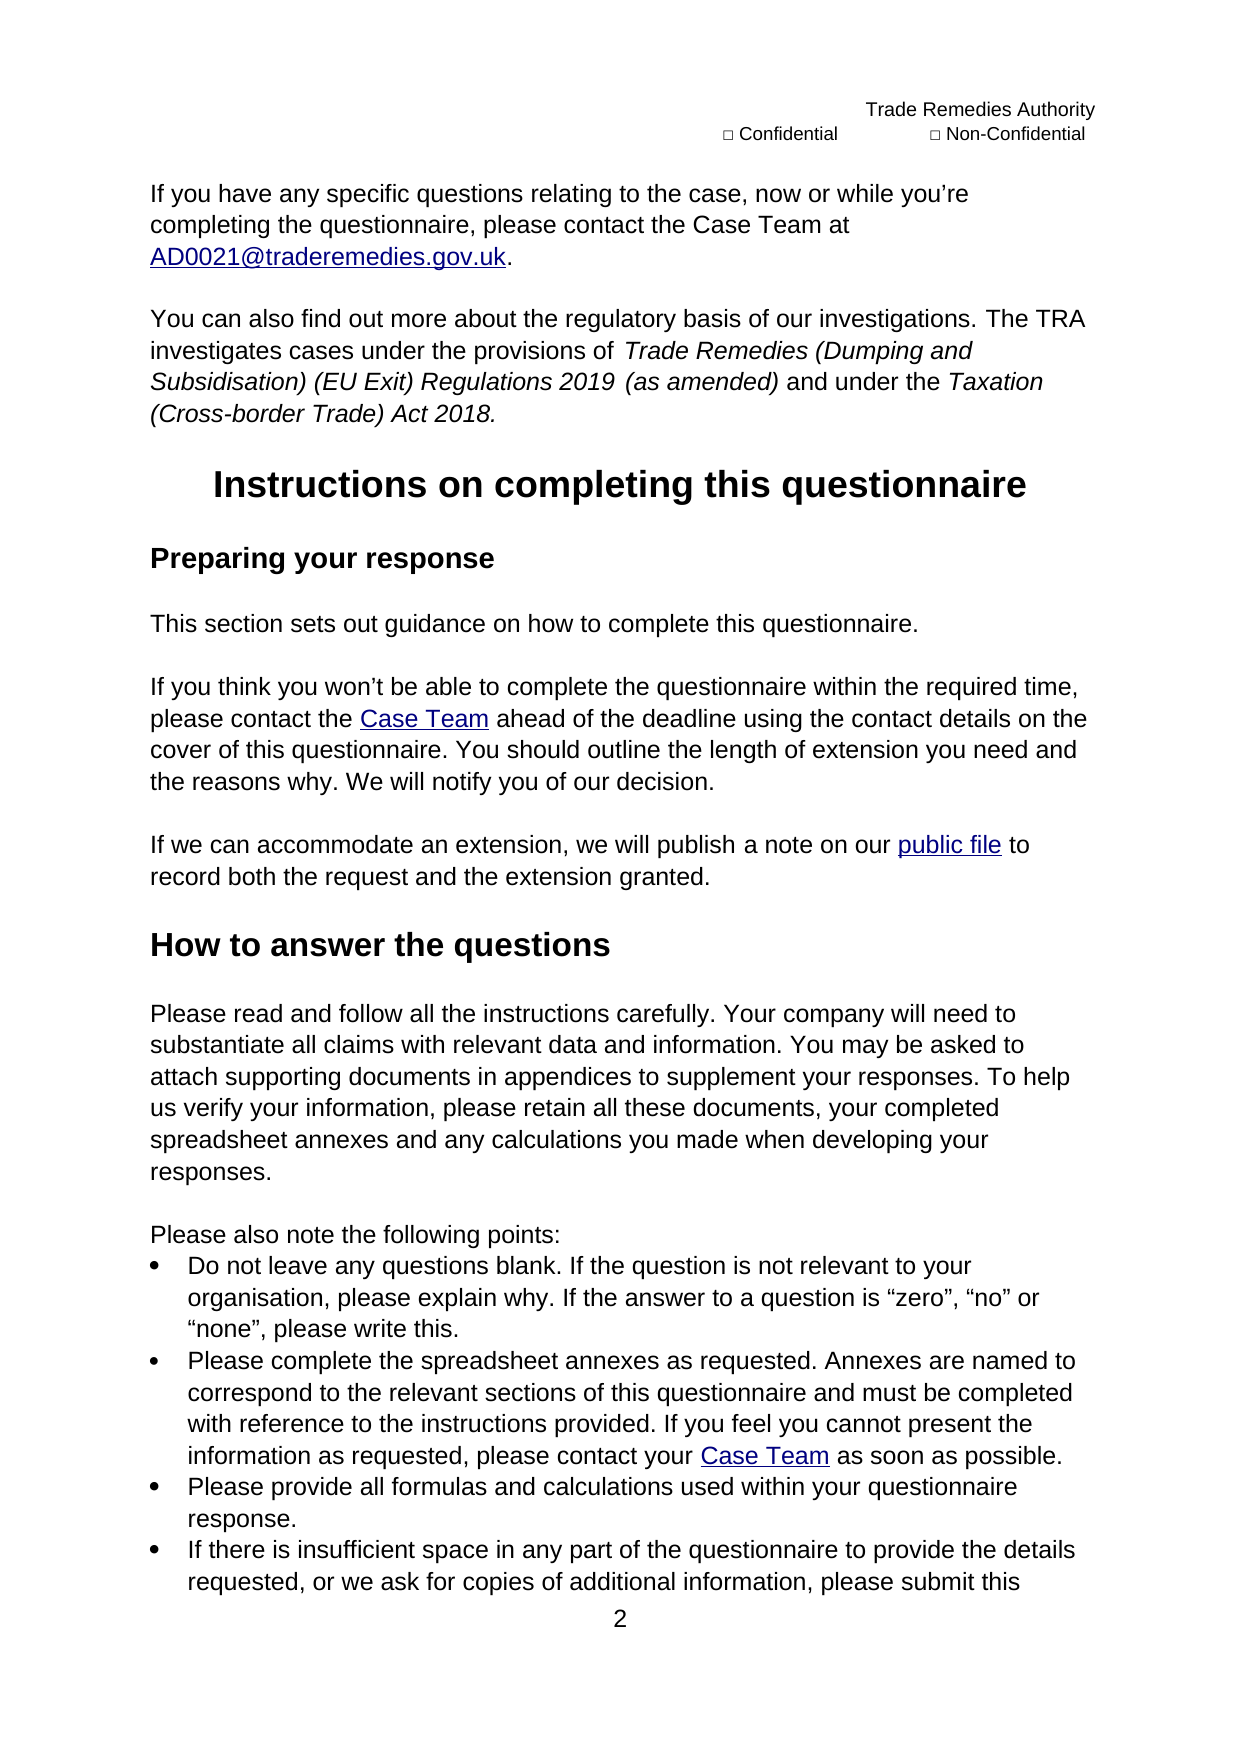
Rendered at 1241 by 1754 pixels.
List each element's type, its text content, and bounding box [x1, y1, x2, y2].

list Please complete the spreadsheet annexes as requested. Annexes are named to correspond to the relevant sections of this questionnaire and must be completed with reference to the instructions provided. If you feel you cannot present the information as requested, please contact your Case Team as soon as possible. [150, 1346, 1090, 1469]
text If you have any specific questions relating to the case, now or while you’re completing the questionnaire, please contact the Case Team at AD0021@traderemedies.gov.uk. [150, 179, 1090, 271]
text If you think you won’t be able to complete the questionnaire within the required time, please contact the Case Team ahead of the deadline using the contact details on the cover of this questionnaire. You should outline the length of extension you need and the reasons why. We will notify you of our decision. [150, 672, 1090, 796]
list Please provide all formulas and calculations used within your questionnaire response. [150, 1472, 1090, 1533]
text How to answer the questions [150, 925, 1090, 963]
text Please also note the following points: [150, 1219, 1090, 1248]
list If there is insufficient space in any part of the questionnaire to provide the details requested, or we ask for copies of additional information, please submit this [150, 1535, 1090, 1596]
text This section sets out guidance on how to complete this questionnaire. [150, 609, 1090, 638]
list Do not leave any questions blank. If the question is not relevant to your organisation, please explain why. If the answer to a question is “zero”, “no” or “none”, please write this. [150, 1251, 1090, 1343]
text Preparing your response [150, 541, 1090, 574]
subtitle Instructions on completing this questionnaire [150, 462, 1090, 505]
text If we can accommodate an extension, we will publish a note on our public file to record both the request and the extension granted. [150, 830, 1090, 891]
text You can also find out more about the regulatory basis of our investigations. The TRA investigates cases under the provisions of Trade Remedies (Dumping and Subsidisation) (EU Exit) Regulations 2019 (as amended) and under the Taxation (Cross-border Trade) Act 2018. [150, 304, 1090, 427]
text Please read and follow all the instructions carefully. Your company will need to substantiate all claims with relevant data and information. You may be asked to attach supporting documents in appendices to supplement your responses. To help us verify your information, please retain all these documents, your completed spreadsheet annexes and any calculations you made when developing your responses. [150, 999, 1090, 1185]
